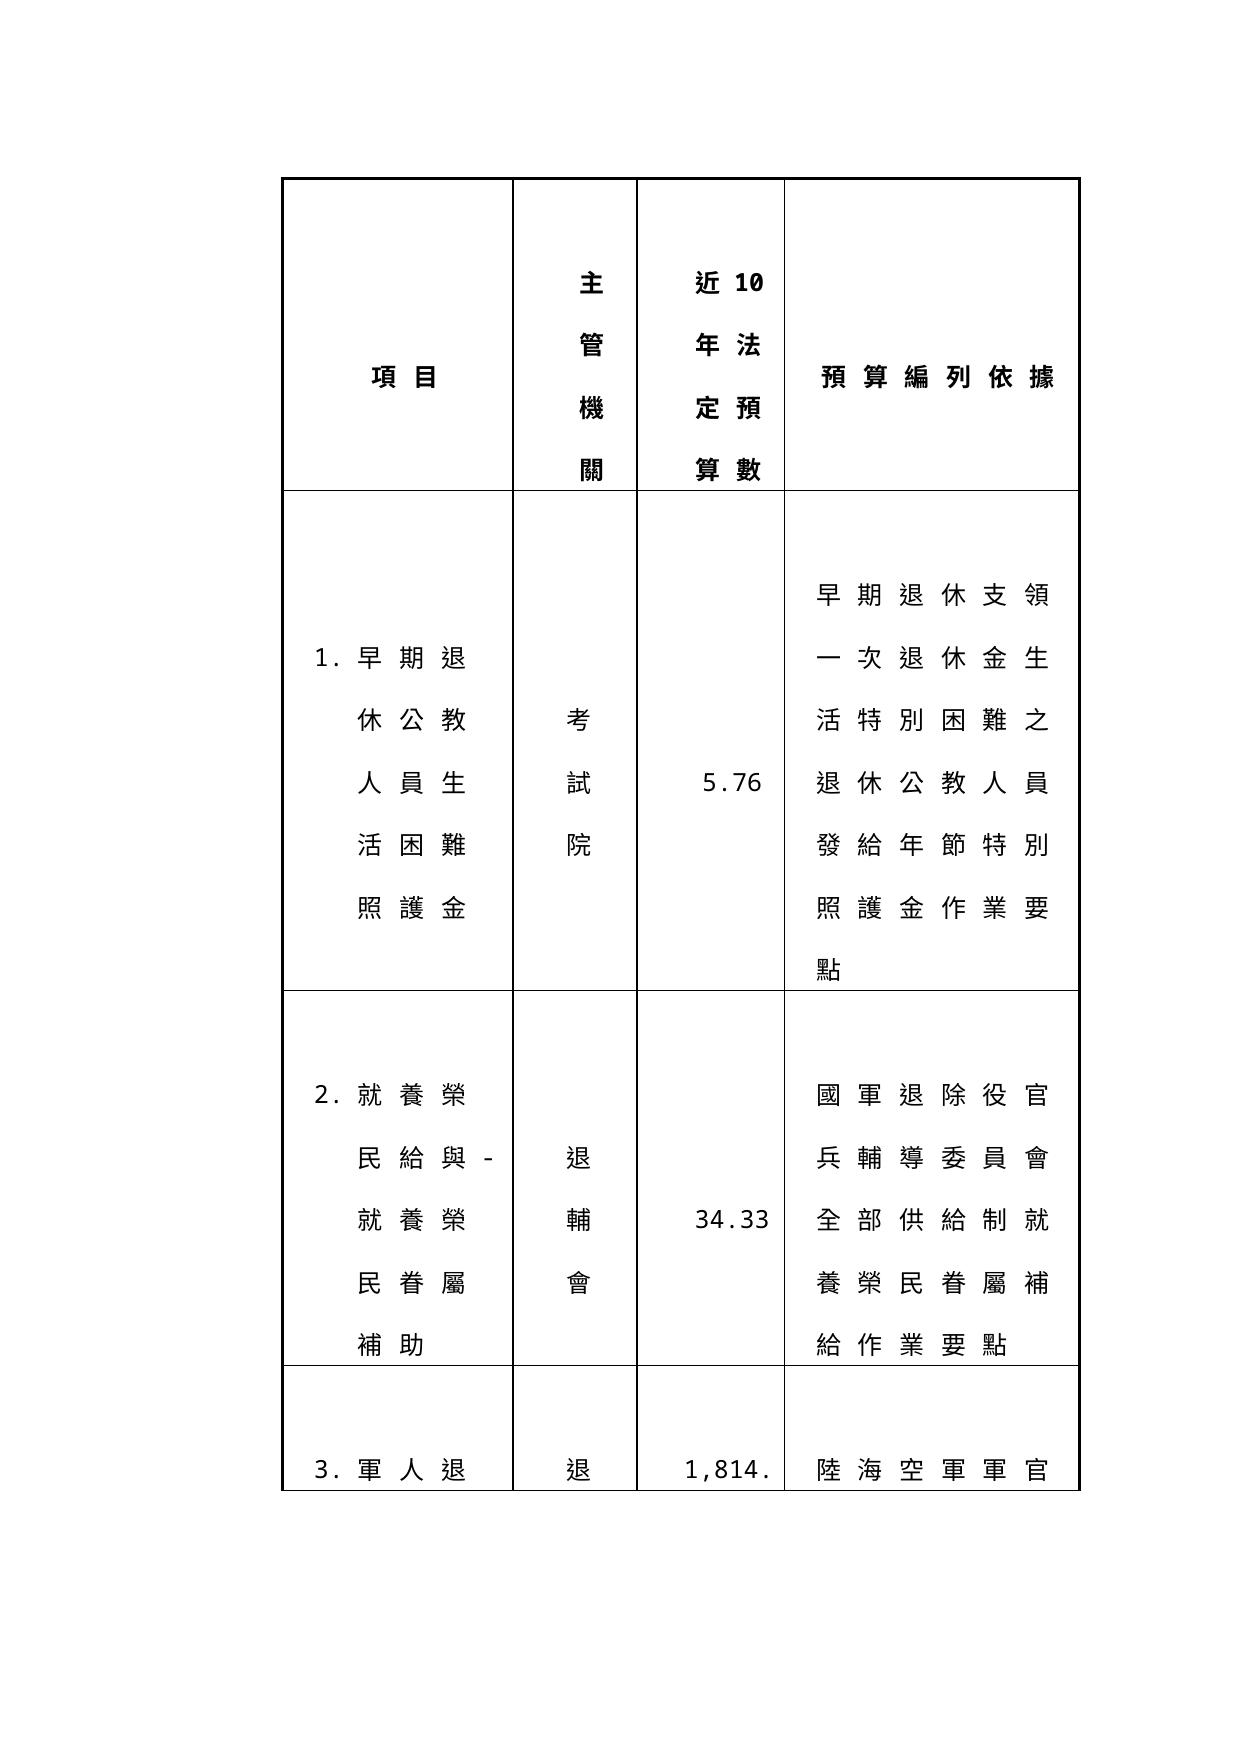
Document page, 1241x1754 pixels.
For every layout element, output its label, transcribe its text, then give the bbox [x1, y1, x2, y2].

table_cell 考試院 [514, 491, 636, 990]
table_cell 3.軍人退 [284, 1366, 512, 1490]
table_header 預算編列依據 [785, 180, 1078, 490]
table_cell 退輔會 [514, 991, 636, 1365]
table_cell 2.就養榮民給與-就養榮民眷屬補助 [284, 991, 512, 1365]
table_cell 1,814. [638, 1366, 784, 1490]
table_header 近10年法定預算數 [638, 180, 784, 490]
table_cell 1.早期退休公教人員生活困難照護金 [284, 491, 512, 990]
table_header 主管機關 [514, 180, 636, 490]
table_cell 退 [514, 1366, 636, 1490]
table_cell 早期退休支領一次退休金生活特別困難之退休公教人員發給年節特別照護金作業要點 [785, 491, 1078, 990]
table_header 項目 [284, 180, 512, 490]
table_cell 5.76 [638, 491, 784, 990]
table_cell 陸海空軍軍官 [785, 1366, 1078, 1490]
table_cell 34.33 [638, 991, 784, 1365]
table_cell 國軍退除役官兵輔導委員會全部供給制就養榮民眷屬補給作業要點 [785, 991, 1078, 1365]
